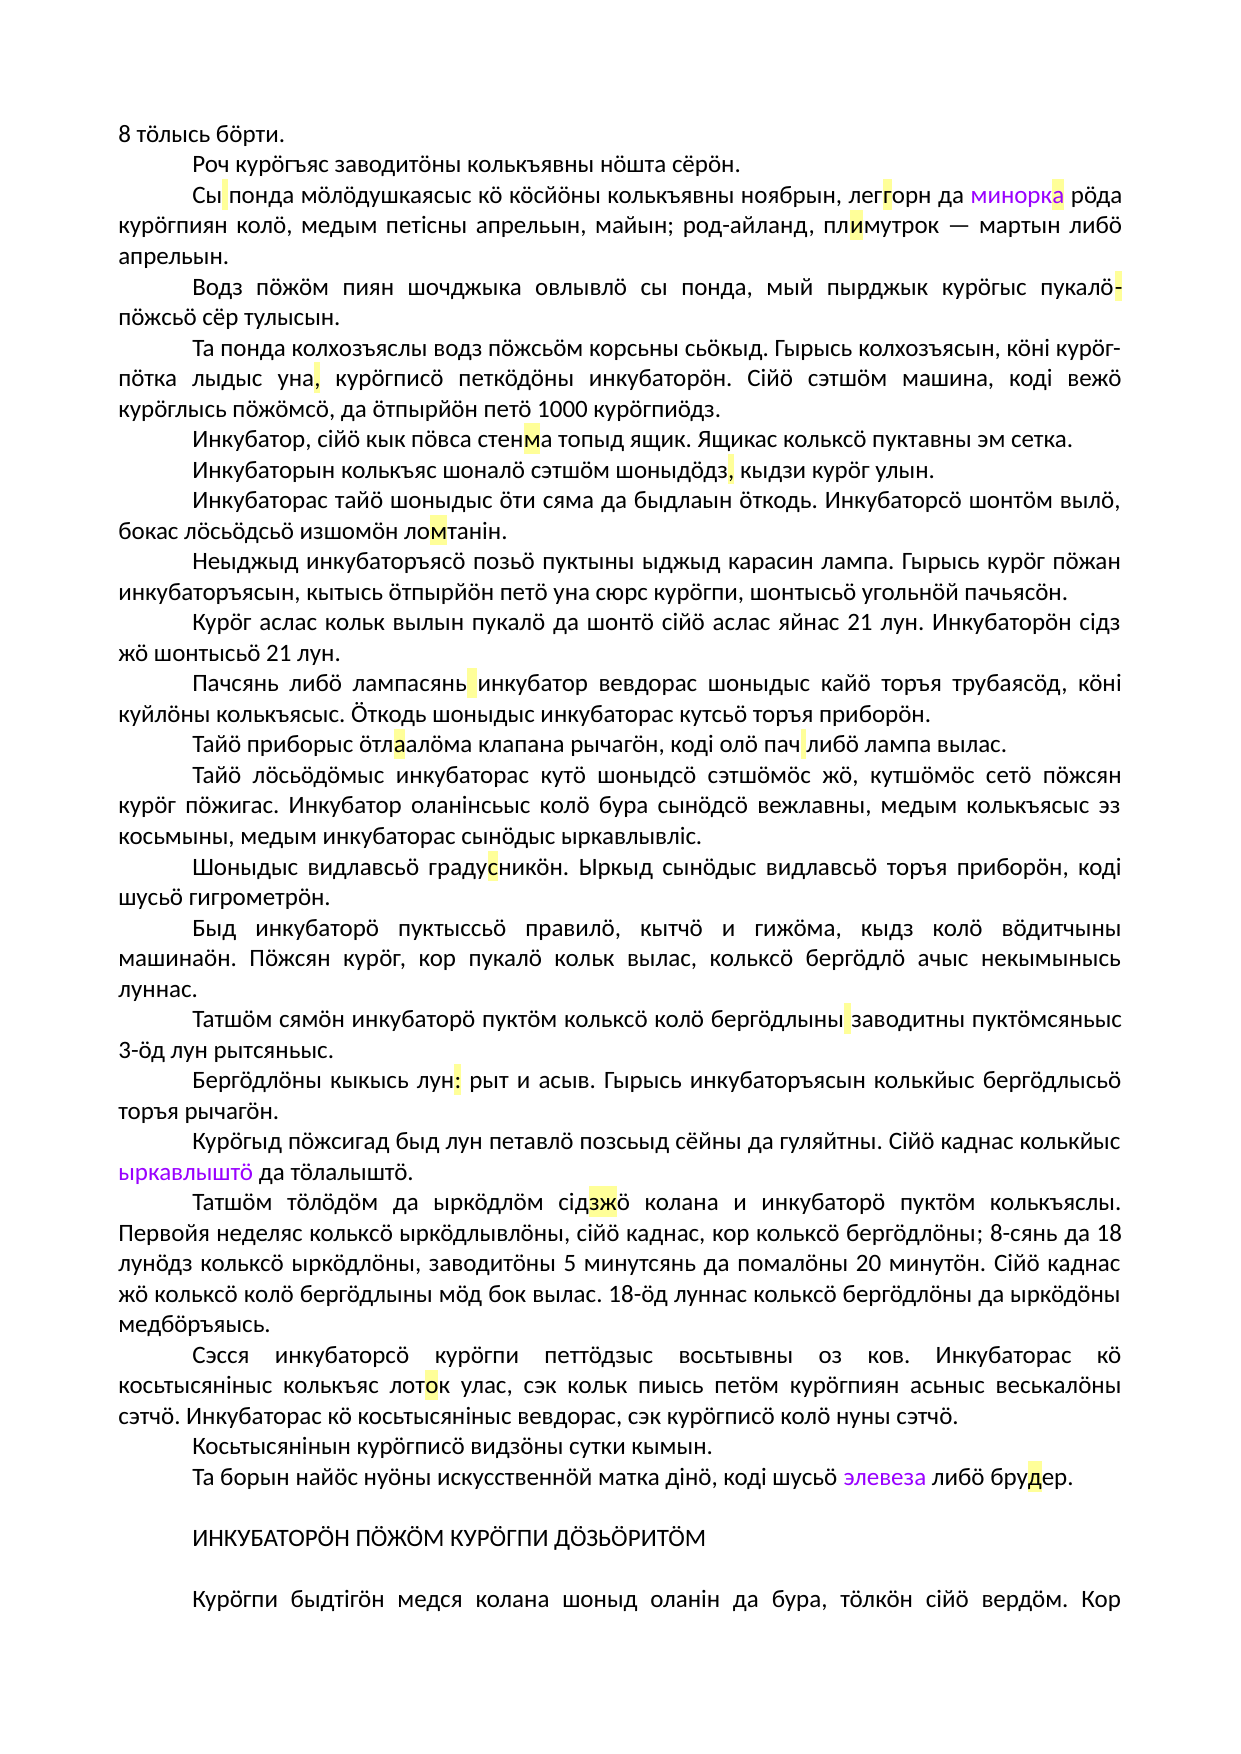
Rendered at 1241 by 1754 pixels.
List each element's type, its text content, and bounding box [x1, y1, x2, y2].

text Водз пӧжӧм пиян шочджыка овлывлӧ сы понда, мый пырджык курӧгыс пукалӧ-пӧжсьӧ сёр тулысын. [118, 271, 1122, 332]
text Курӧгпи быдтігӧн медся колана шоныд оланін да бура, тӧлкӧн сійӧ вердӧм. Кор [118, 1583, 1122, 1614]
text Пачсянь либӧ лампасянь инкубатор вевдорас шоныдыс кайӧ торъя трубаясӧд, кӧні куйлӧны колькъясыс. Ӧткодь шоныдыс инкубаторас кутсьӧ торъя приборӧн. [118, 667, 1122, 728]
text Инкубаторын колькъяс шоналӧ сэтшӧм шоныдӧдз, кыдзи курӧг улын. [118, 454, 1122, 484]
text Сы понда мӧлӧдушкаясыс кӧ кӧсйӧны колькъявны ноябрын, леггорн да минорка рӧда курӧгпиян колӧ, медым петісны апрельын, майын; род-айланд, плимутрок — мартын либӧ апрельын. [118, 179, 1122, 271]
text Тайӧ лӧсьӧдӧмыс инкубаторас кутӧ шоныдсӧ сэтшӧмӧс жӧ, кутшӧмӧс сетӧ пӧжсян курӧг пӧжигас. Инкубатор оланінсьыс колӧ бура сынӧдсӧ вежлавны, медым колькъясыс эз косьмыны, медым инкубаторас сынӧдыс ыркавлывліс. [118, 759, 1122, 851]
text 8 тӧлысь бӧрти. [118, 118, 1122, 149]
text Сэсся инкубаторсӧ курӧгпи петтӧдзыс восьтывны оз ков. Инкубаторас кӧ косьтысяніныс колькъяс лоток улас, сэк кольк пиысь петӧм курӧгпиян асьныс веськалӧны сэтчӧ. Инкубаторас кӧ косьтысяніныс вевдорас, сэк курӧгписӧ колӧ нуны сэтчӧ. [118, 1339, 1122, 1431]
text Бергӧдлӧны кыкысь лун: рыт и асыв. Гырысь инкубаторъясын колькйыс бергӧдлысьӧ торъя рычагӧн. [118, 1064, 1122, 1125]
text Роч курӧгъяс заводитӧны колькъявны нӧшта сёрӧн. [118, 149, 1122, 179]
text Курӧг аслас кольк вылын пукалӧ да шонтӧ сійӧ аслас яйнас 21 лун. Инкубаторӧн сідз жӧ шонтысьӧ 21 лун. [118, 606, 1122, 667]
text Тайӧ приборыс ӧтлаалӧма клапана рычагӧн, коді олӧ пач либӧ лампа вылас. [118, 728, 1122, 759]
text Инкубатор, сійӧ кык пӧвса стенма топыд ящик. Ящикас кольксӧ пуктавны эм сетка. [118, 423, 1122, 454]
text Татшӧм сямӧн инкубаторӧ пуктӧм кольксӧ колӧ бергӧдлыны заводитны пуктӧмсяньыс 3-ӧд лун рытсяньыс. [118, 1003, 1122, 1064]
text Шоныдыс видлавсьӧ градусникӧн. Ыркыд сынӧдыс видлавсьӧ торъя приборӧн, коді шусьӧ гигрометрӧн. [118, 851, 1122, 912]
text Курӧгыд пӧжсигад быд лун петавлӧ позсьыд сёйны да гуляйтны. Сійӧ каднас колькйыс ыркавлыштӧ да тӧлалыштӧ. [118, 1125, 1122, 1186]
text Быд инкубаторӧ пуктыссьӧ правилӧ, кытчӧ и гижӧма, кыдз колӧ вӧдитчыны машинаӧн. Пӧжсян курӧг, кор пукалӧ кольк вылас, кольксӧ бергӧдлӧ ачыс некымынысь луннас. [118, 912, 1122, 1003]
text Инкубаторас тайӧ шоныдыс ӧти сяма да быдлаын ӧткодь. Инкубаторсӧ шонтӧм вылӧ, бокас лӧсьӧдсьӧ изшомӧн ломтанін. [118, 484, 1122, 545]
text Косьтысянінын курӧгписӧ видзӧны сутки кымын. [118, 1431, 1122, 1461]
text Та борын найӧс нуӧны искусственнӧй матка дінӧ, коді шусьӧ элевеза либӧ брудер. [118, 1461, 1122, 1492]
text ИНКУБАТОРӦН ПӦЖӦМ КУРӦГПИ ДӦЗЬӦРИТӦМ [118, 1522, 1122, 1553]
text Та понда колхозъяслы водз пӧжсьӧм корсьны сьӧкыд. Гырысь колхозъясын, кӧні курӧг-пӧтка лыдыс уна, курӧгписӧ петкӧдӧны инкубаторӧн. Сійӧ сэтшӧм машина, коді вежӧ курӧглысь пӧжӧмсӧ, да ӧтпырйӧн петӧ 1000 курӧгпиӧдз. [118, 332, 1122, 423]
text Неыджыд инкубаторъясӧ позьӧ пуктыны ыджыд карасин лампа. Гырысь курӧг пӧжан инкубаторъясын, кытысь ӧтпырйӧн петӧ уна сюрс курӧгпи, шонтысьӧ угольнӧй пачьясӧн. [118, 545, 1122, 606]
text Татшӧм тӧлӧдӧм да ыркӧдлӧм сідзжӧ колана и инкубаторӧ пуктӧм колькъяслы. Первойя неделяс кольксӧ ыркӧдлывлӧны, сійӧ каднас, кор кольксӧ бергӧдлӧны; 8-сянь да 18 лунӧдз кольксӧ ыркӧдлӧны, заводитӧны 5 минутсянь да помалӧны 20 минутӧн. Сійӧ каднас жӧ кольксӧ колӧ бергӧдлыны мӧд бок вылас. 18-ӧд луннас кольксӧ бергӧдлӧны да ыркӧдӧны медбӧръяысь. [118, 1186, 1122, 1339]
